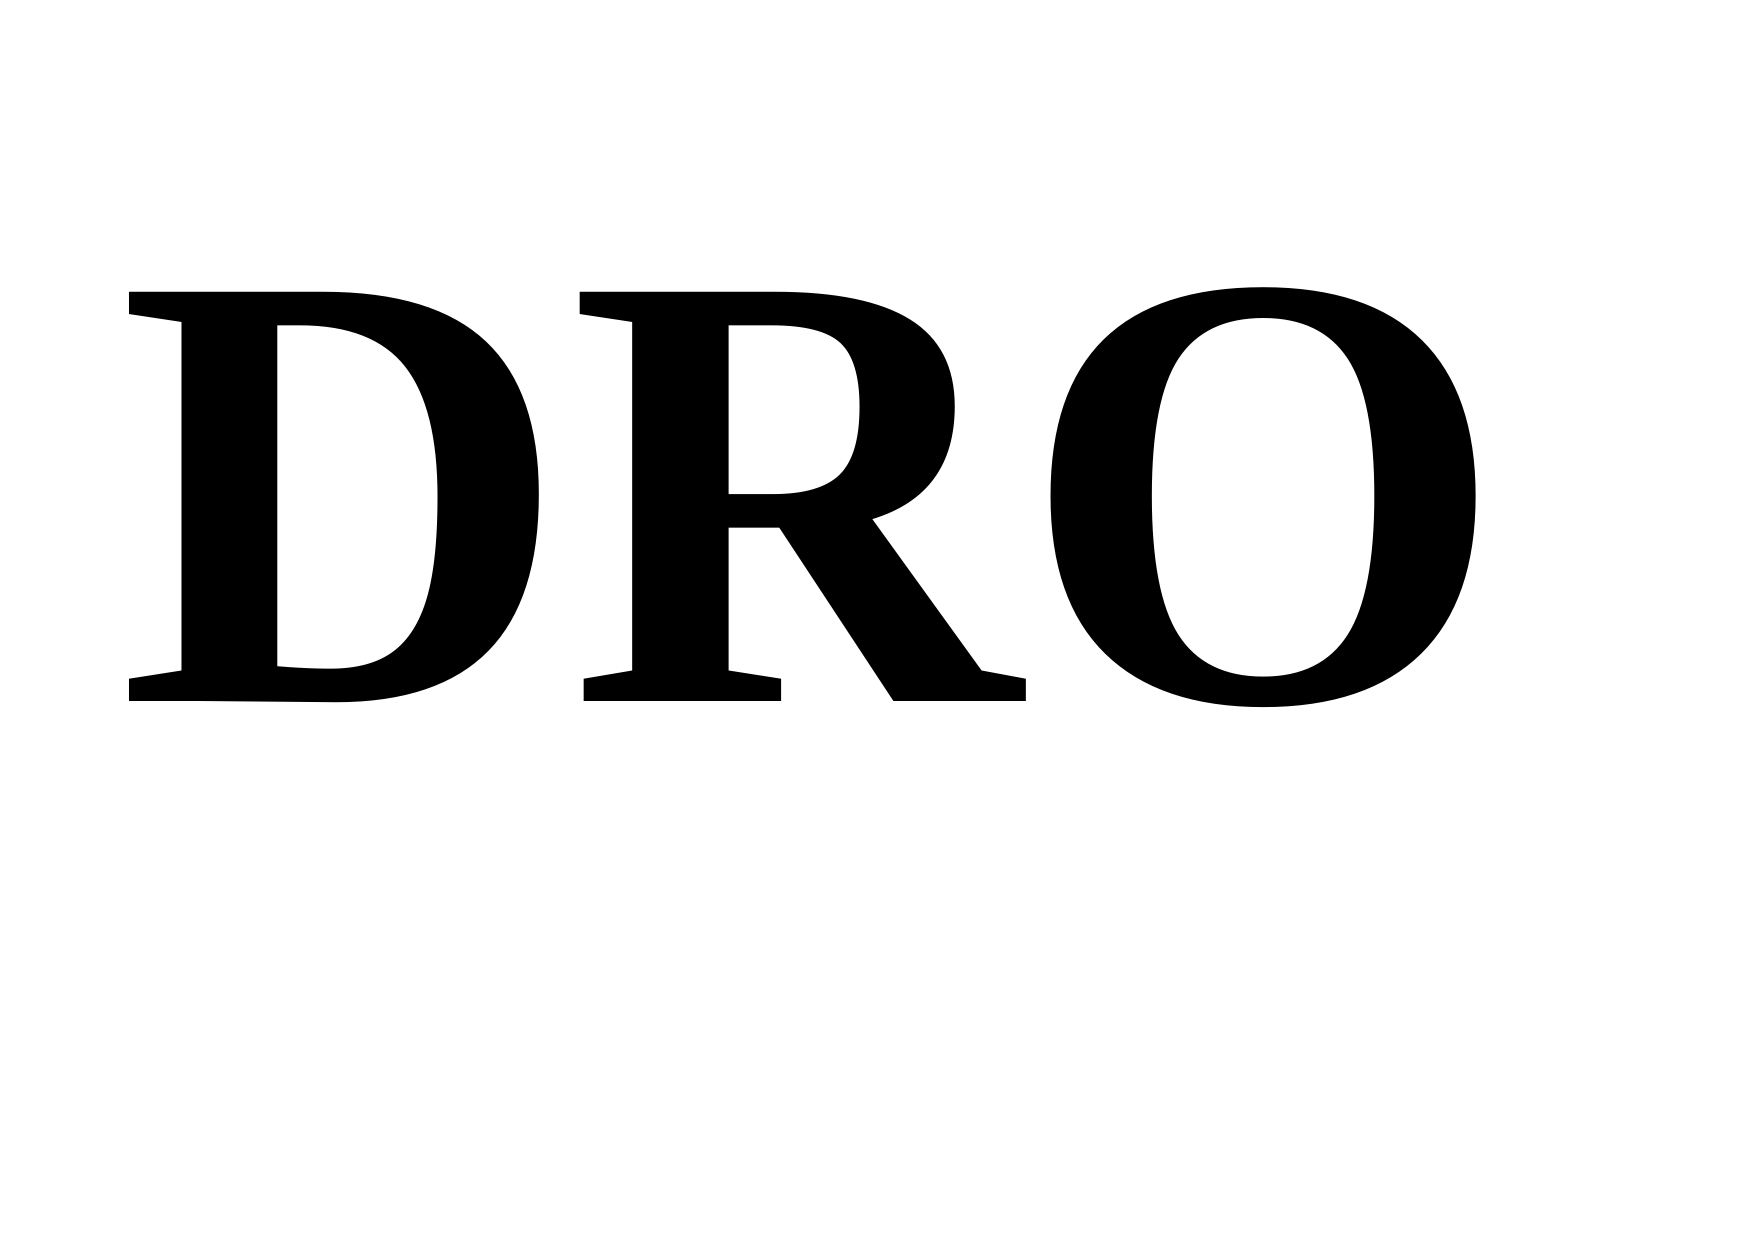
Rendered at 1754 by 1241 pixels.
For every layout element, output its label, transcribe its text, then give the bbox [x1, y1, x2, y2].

text DRO [118, 118, 1636, 837]
